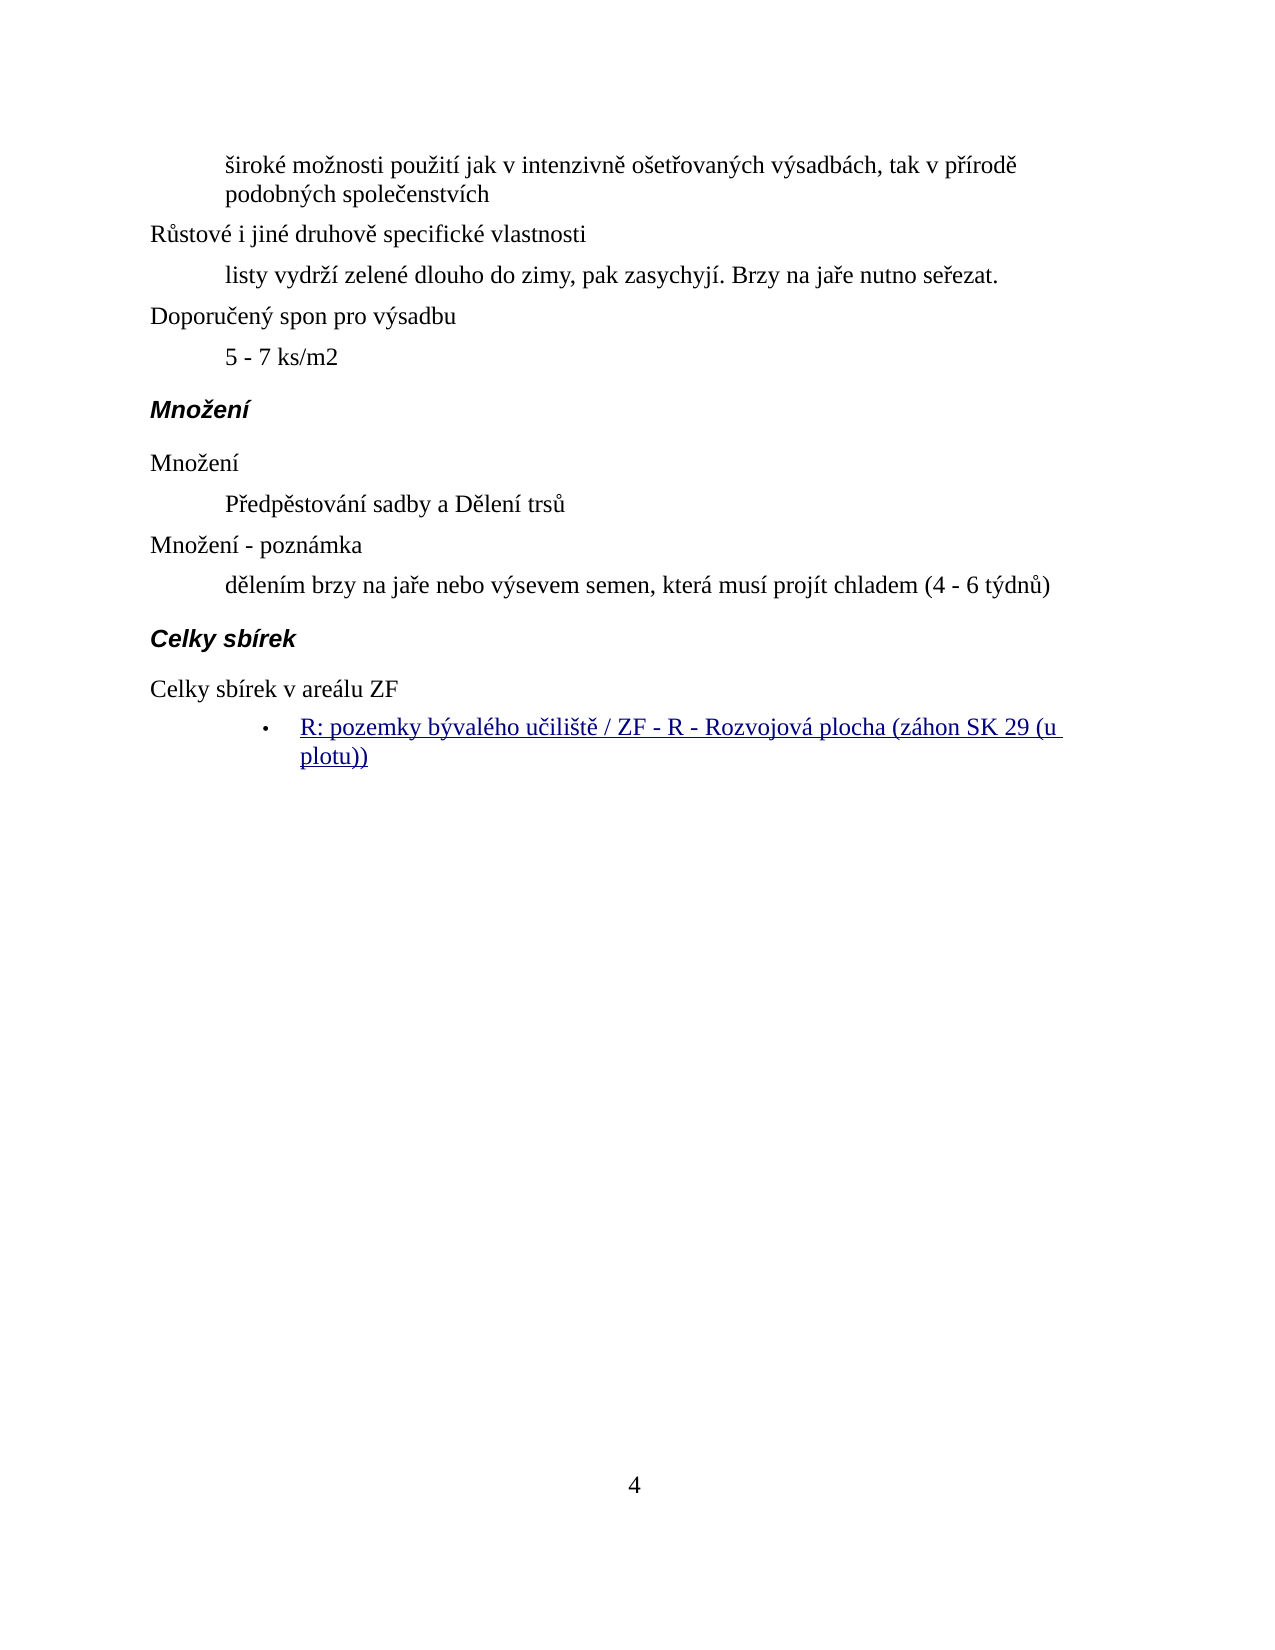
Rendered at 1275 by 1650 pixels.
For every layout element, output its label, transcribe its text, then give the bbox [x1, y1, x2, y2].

text Růstové i jiné druhově specifické vlastnosti [150, 219, 1125, 248]
list R: pozemky bývalého učiliště / ZF - R - Rozvojová plocha (záhon SK 29 (u plotu)) [262, 712, 1125, 769]
text Množení [150, 448, 1125, 477]
text Množení - poznámka [150, 530, 1125, 559]
text dělením brzy na jaře nebo výsevem semen, která musí projít chladem (4 - 6 týdnů) [225, 571, 1125, 599]
subtitle Celky sbírek [150, 624, 1125, 653]
text listy vydrží zelené dlouho do zimy, pak zasychyjí. Brzy na jaře nutno seřezat. [225, 260, 1125, 289]
text 5 - 7 ks/m2 [225, 342, 1125, 370]
text Doporučený spon pro výsadbu [150, 301, 1125, 330]
subtitle Množení [150, 395, 1125, 424]
text Celky sbírek v areálu ZF [150, 674, 1125, 703]
text Předpěstování sadby a Dělení trsů [225, 489, 1125, 518]
text široké možnosti použití jak v intenzivně ošetřovaných výsadbách, tak v přírodě podobných společenstvích [225, 150, 1125, 207]
